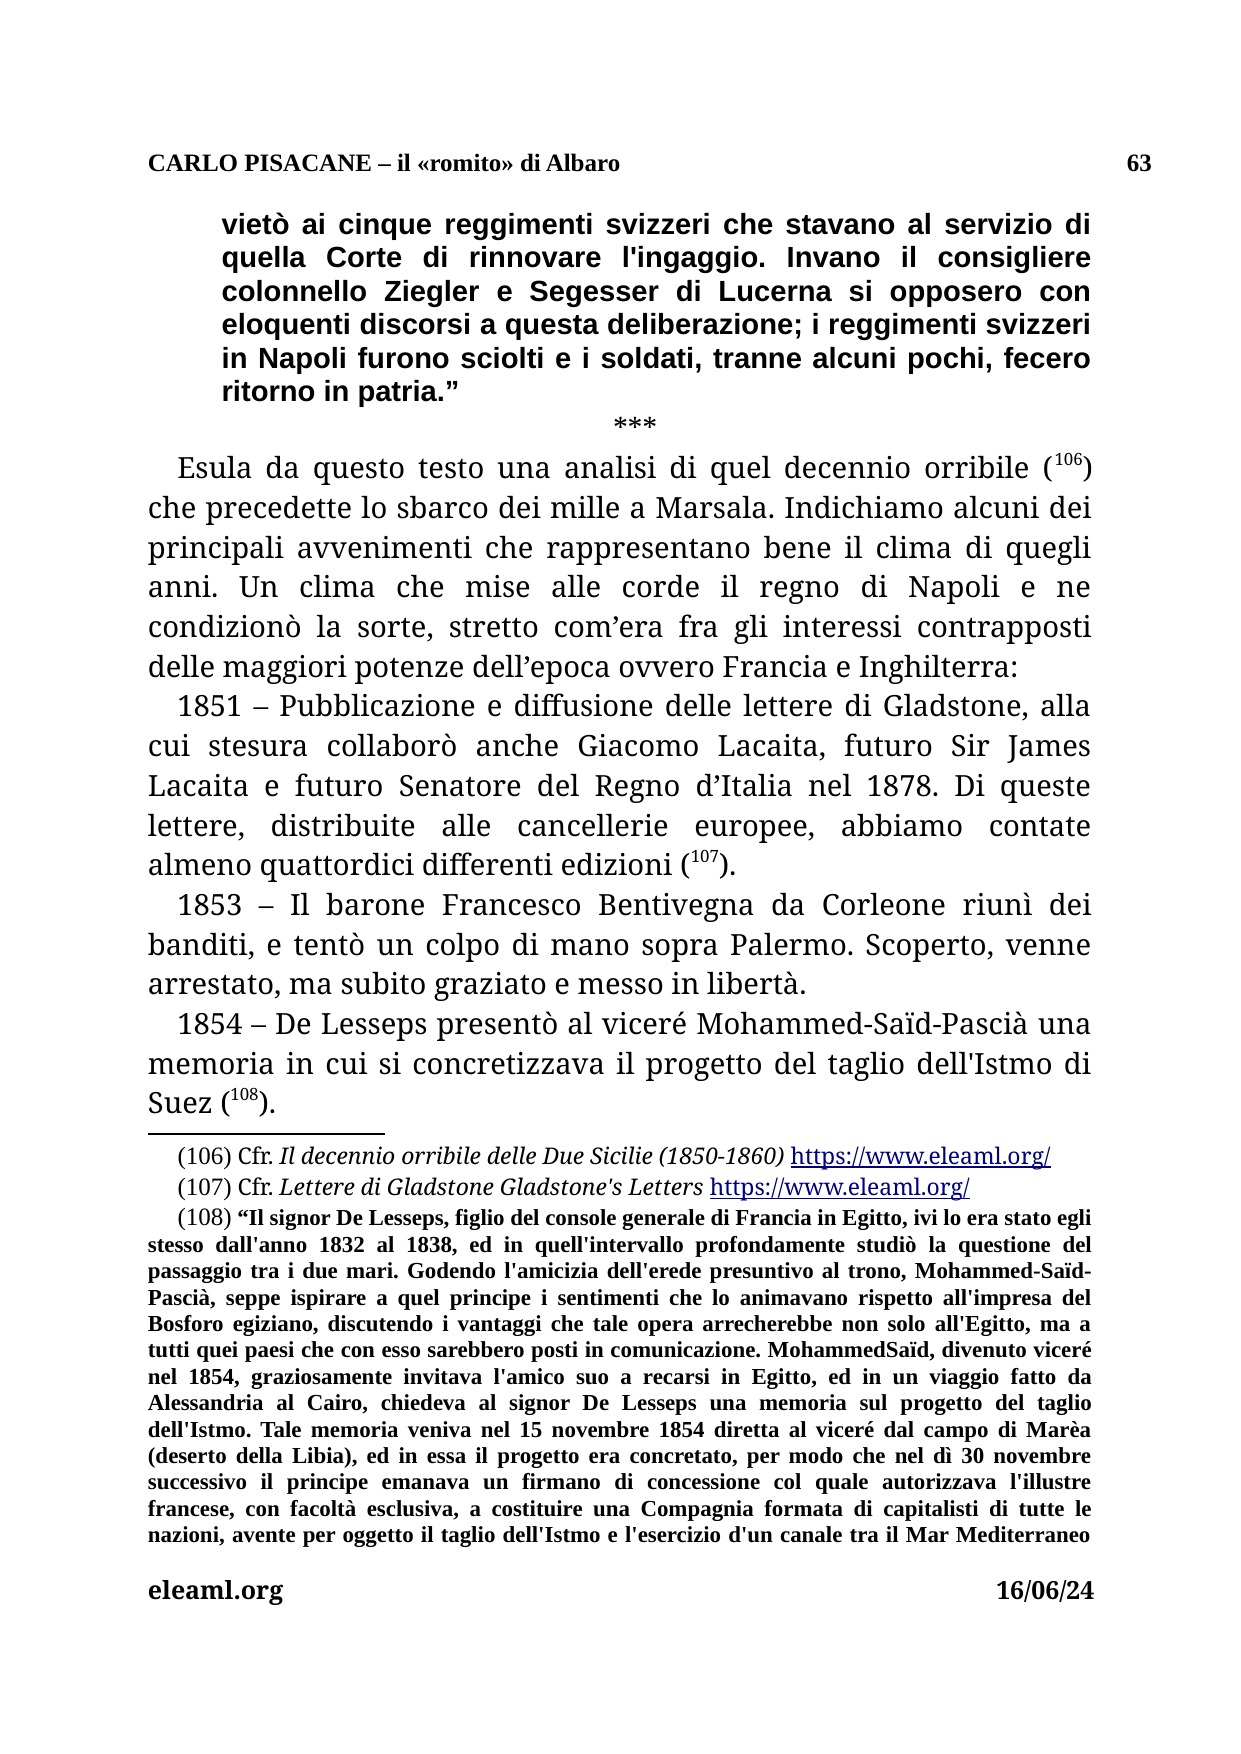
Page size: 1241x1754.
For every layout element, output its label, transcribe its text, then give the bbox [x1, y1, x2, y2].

text Cfr. Il decennio orribile delle Due Sicilie (1850-1860) https://www.eleaml.org/ [148, 1140, 1093, 1171]
text Esula da questo testo una analisi di quel decennio orribile () che precedette lo sbarco dei mille a Marsala. Indichiamo alcuni dei principali avvenimenti che rappresentano bene il clima di quegli anni. Un clima che mise alle corde il regno di Napoli e ne condizionò la sorte, stretto com’era fra gli interessi contrapposti delle maggiori potenze dell’epoca ovvero Francia e Inghilterra: [148, 448, 1093, 686]
text 1854 – De Lesseps presentò al viceré Mohammed-Saïd-Pascià una memoria in cui si concretizzava il progetto del taglio dell'Istmo di Suez (). [148, 1003, 1093, 1122]
text vietò ai cinque reggimenti svizzeri che stavano al servizio di quella Corte di rinnovare l'ingaggio. Invano il consigliere colonnello Ziegler e Segesser di Lucerna si opposero con eloquenti discorsi a questa deliberazione; i reggimenti svizzeri in Napoli furono sciolti e i soldati, tranne alcuni pochi, fecero ritorno in patria.” [221, 207, 1093, 408]
text Cfr. Lettere di Gladstone Gladstone's Letters https://www.eleaml.org/ [148, 1171, 1093, 1202]
text 1853 – Il barone Francesco Bentivegna da Corleone riunì dei banditi, e tentò un colpo di mano sopra Palermo. Scoperto, venne arrestato, ma subito graziato e messo in libertà. [148, 884, 1093, 1003]
text *** [148, 408, 1093, 448]
text 1851 – Pubblicazione e diffusione delle lettere di Gladstone, alla cui stesura collaborò anche Giacomo Lacaita, futuro Sir James Lacaita e futuro Senatore del Regno d’Italia nel 1878. Di queste lettere, distribuite alle cancellerie europee, abbiamo contate almeno quattordici differenti edizioni (). [148, 686, 1093, 884]
text “Il signor De Lesseps, figlio del console generale di Francia in Egitto, ivi lo era stato egli stesso dall'anno 1832 al 1838, ed in quell'intervallo profondamente studiò la questione del passaggio tra i due mari. Godendo l'amicizia dell'erede presuntivo al trono, Mohammed-Saïd-Pascià, seppe ispirare a quel principe i sentimenti che lo animavano rispetto all'impresa del Bosforo egiziano, discutendo i vantaggi che tale opera arrecherebbe non solo all'Egitto, ma a tutti quei paesi che con esso sarebbero posti in comunicazione. MohammedSaïd, divenuto viceré nel 1854, graziosamente invitava l'amico suo a recarsi in Egitto, ed in un viaggio fatto da Alessandria al Cairo, chiedeva al signor De Lesseps una memoria sul progetto del taglio dell'Istmo. Tale memoria veniva nel 15 novembre 1854 diretta al viceré dal campo di Marèa (deserto della Libia), ed in essa il progetto era concretato, per modo che nel dì 30 novembre successivo il principe emanava un firmano di concessione col quale autorizzava l'illustre francese, con facoltà esclusiva, a costituire una Compagnia formata di capitalisti di tutte le nazioni, avente per oggetto il taglio dell'Istmo e l'esercizio d'un canale tra il Mar Mediterraneo [148, 1202, 1093, 1547]
